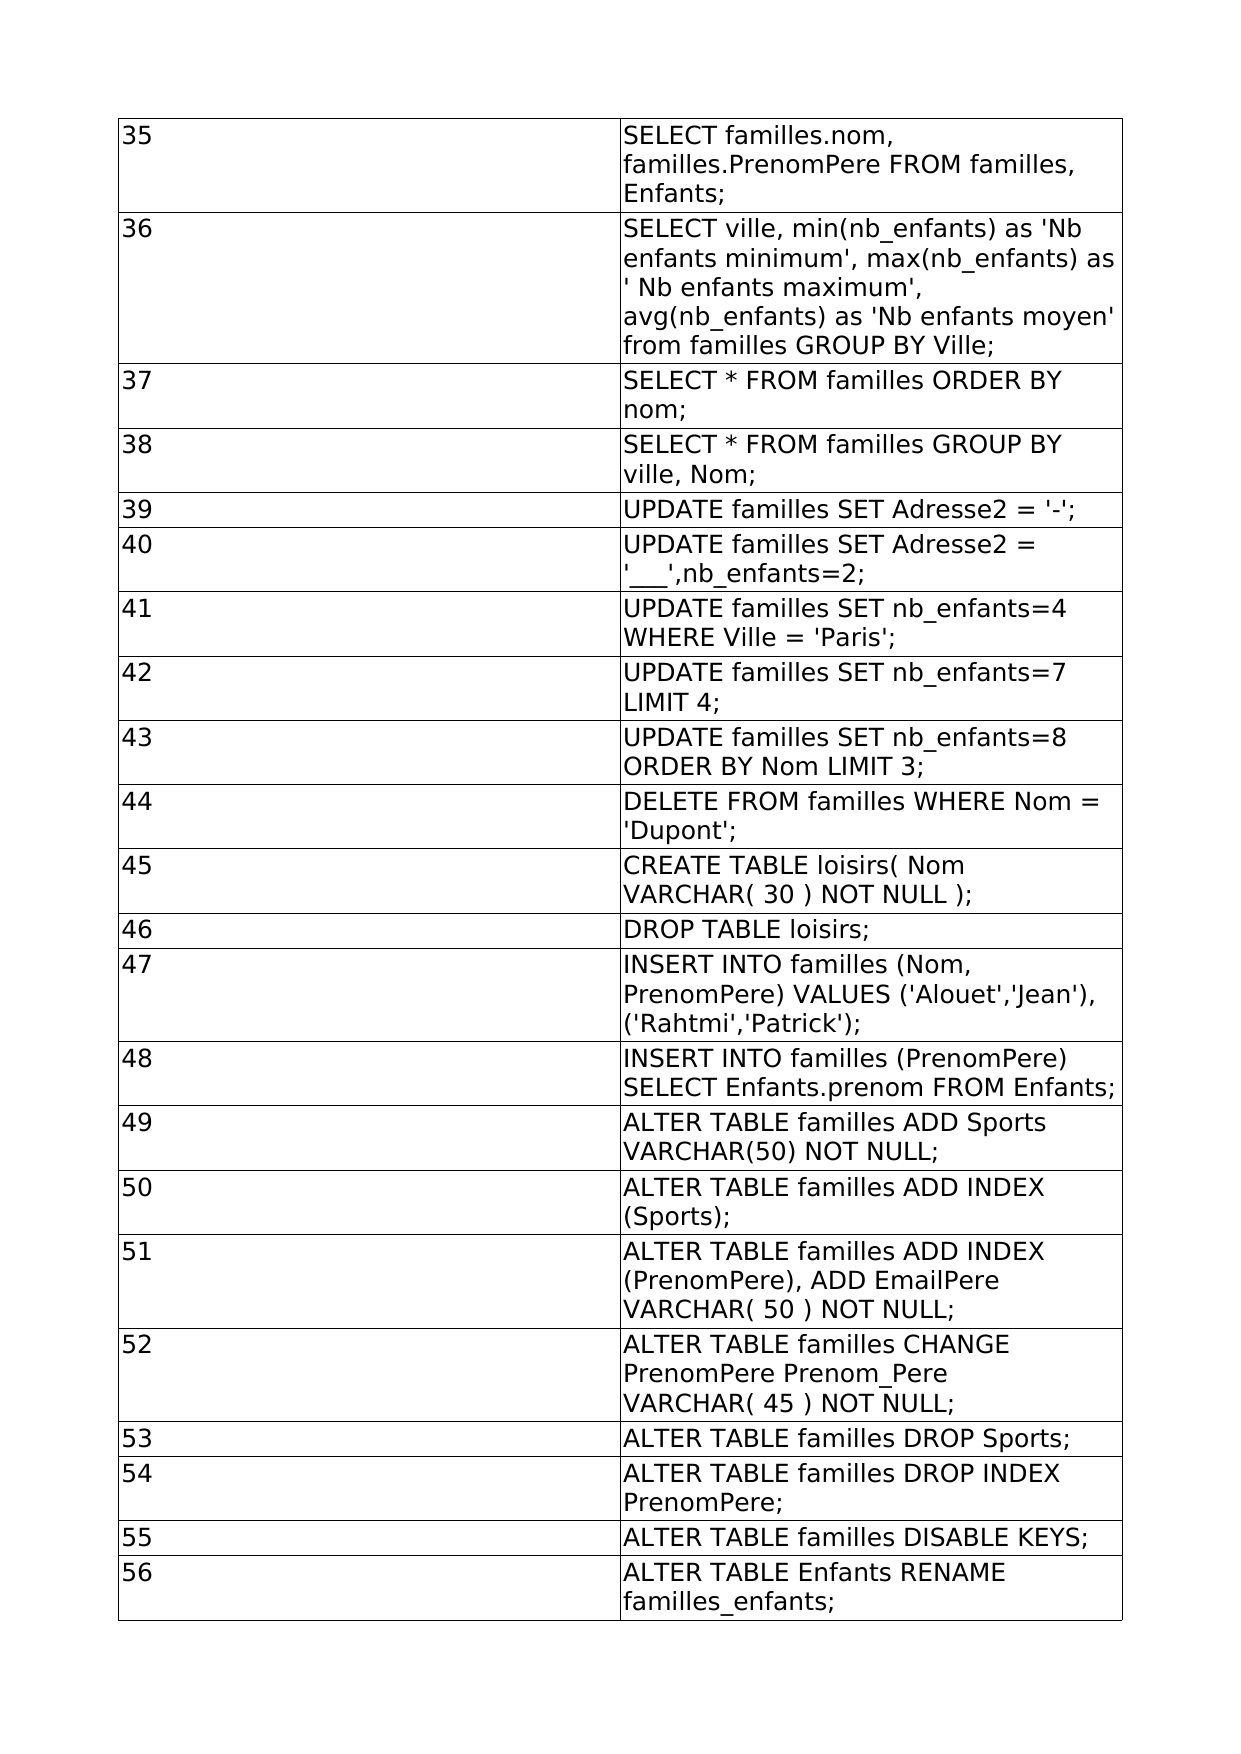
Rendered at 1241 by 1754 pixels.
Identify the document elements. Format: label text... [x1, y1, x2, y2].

table_cell 51 [119, 1235, 620, 1327]
table_cell 38 [119, 429, 620, 492]
table_cell ALTER TABLE Enfants RENAME familles_enfants; [621, 1556, 1122, 1619]
table_cell SELECT * FROM familles GROUP BY ville, Nom; [621, 429, 1122, 492]
table_cell 42 [119, 657, 620, 720]
table_cell ALTER TABLE familles DROP INDEX PrenomPere; [621, 1457, 1122, 1520]
table_cell DROP TABLE loisirs; [621, 914, 1122, 948]
table_cell 52 [119, 1329, 620, 1421]
table_cell 55 [119, 1521, 620, 1555]
table_cell 54 [119, 1457, 620, 1520]
table_cell 47 [119, 949, 620, 1041]
table_cell 56 [119, 1556, 620, 1619]
table_cell 35 [119, 119, 620, 212]
table_cell 45 [119, 849, 620, 913]
table_cell 39 [119, 493, 620, 527]
table_cell ALTER TABLE familles DROP Sports; [621, 1422, 1122, 1456]
table_cell 43 [119, 721, 620, 784]
table_cell 46 [119, 914, 620, 948]
table_cell ALTER TABLE familles ADD INDEX (Sports); [621, 1171, 1122, 1234]
table_cell SELECT familles.nom, familles.PrenomPere FROM familles, Enfants; [621, 119, 1122, 212]
table_cell CREATE TABLE loisirs( Nom VARCHAR( 30 ) NOT NULL ); [621, 849, 1122, 913]
table_cell INSERT INTO familles (PrenomPere) SELECT Enfants.prenom FROM Enfants; [621, 1042, 1122, 1105]
table_cell ALTER TABLE familles CHANGE PrenomPere Prenom_Pere VARCHAR( 45 ) NOT NULL; [621, 1329, 1122, 1421]
table_cell ALTER TABLE familles ADD Sports VARCHAR(50) NOT NULL; [621, 1106, 1122, 1170]
table_cell 53 [119, 1422, 620, 1456]
table_cell 36 [119, 213, 620, 363]
table_cell 49 [119, 1106, 620, 1170]
table_cell 41 [119, 592, 620, 656]
table_cell 50 [119, 1171, 620, 1234]
table_cell 40 [119, 528, 620, 591]
table_cell DELETE FROM familles WHERE Nom = 'Dupont'; [621, 785, 1122, 848]
table_cell UPDATE familles SET nb_enfants=8 ORDER BY Nom LIMIT 3; [621, 721, 1122, 784]
table_cell SELECT ville, min(nb_enfants) as 'Nb enfants minimum', max(nb_enfants) as ' Nb enfants maximum', avg(nb_enfants) as 'Nb enfants moyen' from familles GROUP BY Ville; [621, 213, 1122, 363]
table_cell 48 [119, 1042, 620, 1105]
table_cell UPDATE familles SET Adresse2 = '-'; [621, 493, 1122, 527]
table_cell 44 [119, 785, 620, 848]
table_cell ALTER TABLE familles ADD INDEX (PrenomPere), ADD EmailPere VARCHAR( 50 ) NOT NULL; [621, 1235, 1122, 1327]
table_cell UPDATE familles SET nb_enfants=4 WHERE Ville = 'Paris'; [621, 592, 1122, 656]
table_cell ALTER TABLE familles DISABLE KEYS; [621, 1521, 1122, 1555]
table_cell 37 [119, 364, 620, 428]
table_cell SELECT * FROM familles ORDER BY nom; [621, 364, 1122, 428]
table_cell UPDATE familles SET Adresse2 = '___',nb_enfants=2; [621, 528, 1122, 591]
table_cell UPDATE familles SET nb_enfants=7 LIMIT 4; [621, 657, 1122, 720]
table_cell INSERT INTO familles (Nom, PrenomPere) VALUES ('Alouet','Jean'),('Rahtmi','Patrick'); [621, 949, 1122, 1041]
